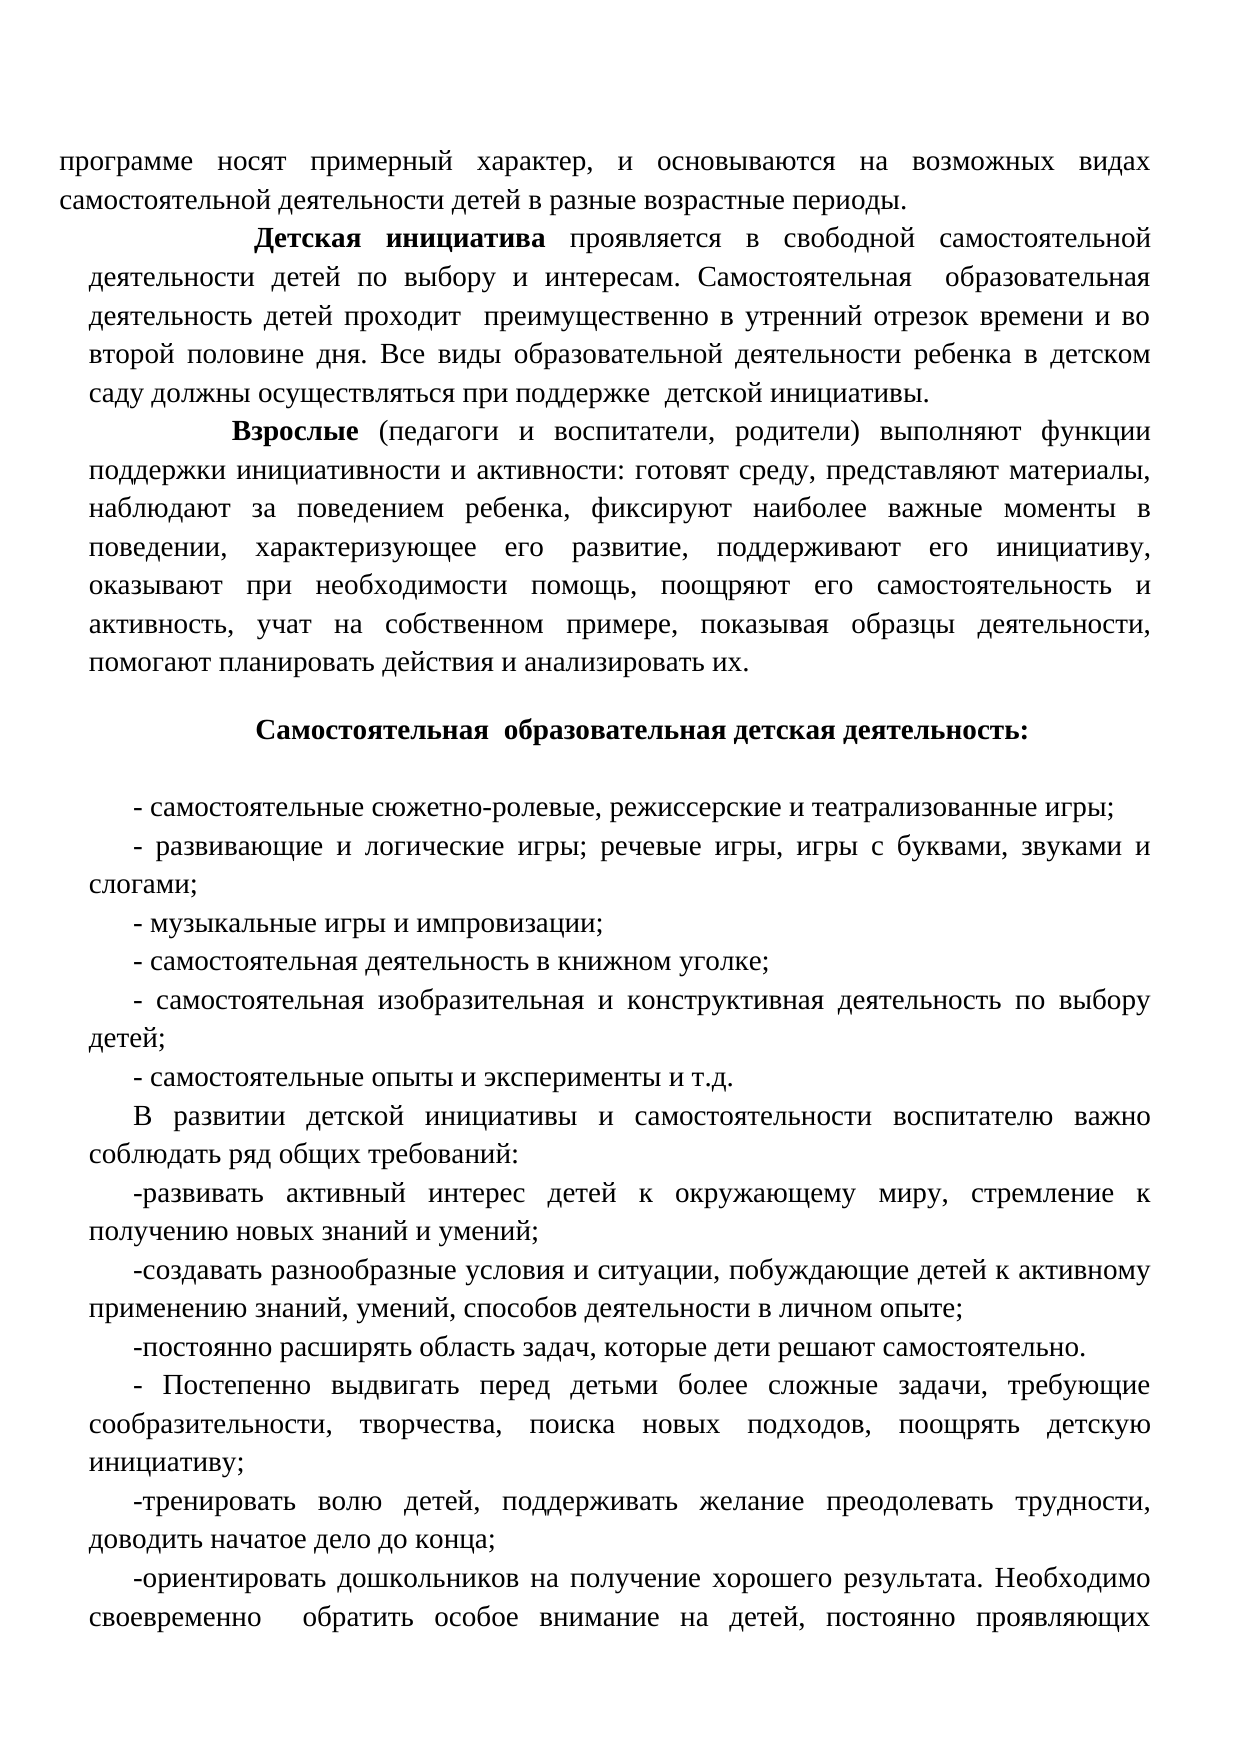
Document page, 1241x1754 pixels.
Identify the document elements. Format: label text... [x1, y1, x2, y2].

text -постоянно расширять область задач, которые дети решают самостоятельно. [89, 1329, 1152, 1362]
text Самостоятельная образовательная детская деятельность: [89, 712, 1152, 746]
text Взрослые (педагоги и воспитатели, родители) выполняют функции поддержки инициативности и активности: готовят среду, представляют материалы, наблюдают за поведением ребенка, фиксируют наиболее важные моменты в поведении, характеризующее его развитие, поддерживают его инициативу, оказывают при необходимости помощь, поощряют его самостоятельность и активность, учат на собственном примере, показывая образцы деятельности, помогают планировать действия и анализировать их. [89, 413, 1152, 678]
text - самостоятельная изобразительная и конструктивная деятельность по выбору детей; [89, 982, 1152, 1054]
text -ориентировать дошкольников на получение хорошего результата. Необходимо своевременно обратить особое внимание на детей, постоянно проявляющих [89, 1560, 1152, 1632]
text - Постепенно выдвигать перед детьми более сложные задачи, требующие сообразительности, творчества, поиска новых подходов, поощрять детскую инициативу; [89, 1367, 1152, 1478]
text -тренировать волю детей, поддерживать желание преодолевать трудности, доводить начатое дело до конца; [89, 1483, 1152, 1555]
text - развивающие и логические игры; речевые игры, игры с буквами, звуками и слогами; [89, 828, 1152, 900]
text В развитии детской инициативы и самостоятельности воспитателю важно соблюдать ряд общих требований: [89, 1098, 1152, 1170]
text программе носят примерный характер, и основываются на возможных видах самостоятельной деятельности детей в разные возрастные периоды. [59, 143, 1152, 216]
text - самостоятельные сюжетно-ролевые, режиссерские и театрализованные игры; [89, 789, 1152, 823]
text - самостоятельная деятельность в книжном уголке; [89, 943, 1152, 977]
text - музыкальные игры и импровизации; [89, 905, 1152, 938]
text - самостоятельные опыты и эксперименты и т.д. [89, 1059, 1152, 1093]
text Детская инициатива проявляется в свободной самостоятельной деятельности детей по выбору и интересам. Самостоятельная образовательная деятельность детей проходит преимущественно в утренний отрезок времени и во второй половине дня. Все виды образовательной деятельности ребенка в детском саду должны осуществляться при поддержке детской инициативы. [89, 221, 1152, 408]
text -создавать разнообразные условия и ситуации, побуждающие детей к активному применению знаний, умений, способов деятельности в личном опыте; [89, 1252, 1152, 1324]
text -развивать активный интерес детей к окружающему миру, стремление к получению новых знаний и умений; [89, 1175, 1152, 1247]
